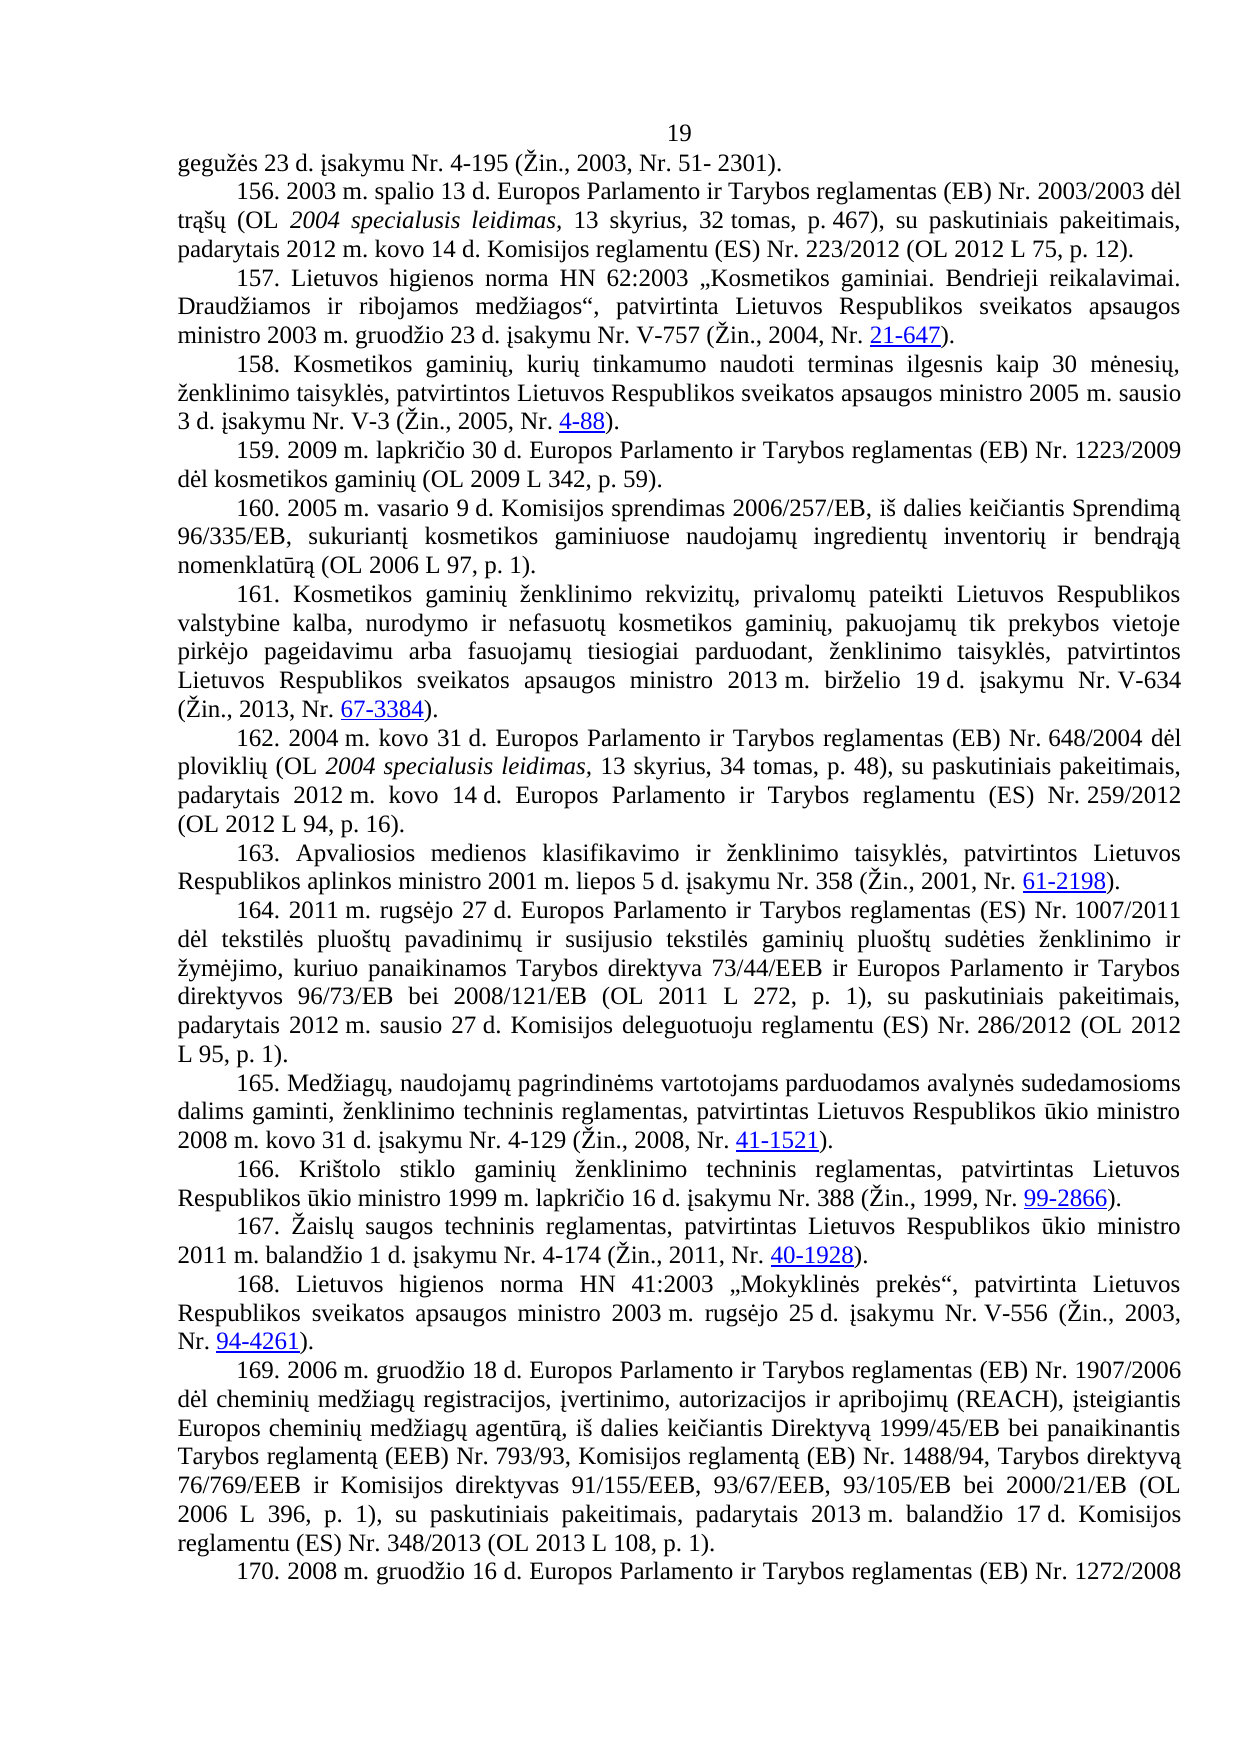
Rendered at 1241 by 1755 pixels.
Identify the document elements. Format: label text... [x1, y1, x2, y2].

text 170. 2008 m. gruodžio 16 d. Europos Parlamento ir Tarybos reglamentas (EB) Nr. 1272/2008 [177, 1556, 1181, 1585]
text 158. Kosmetikos gaminių, kurių tinkamumo naudoti terminas ilgesnis kaip 30 mėnesių, ženklinimo taisyklės, patvirtintos Lietuvos Respublikos sveikatos apsaugos ministro 2005 m. sausio 3 d. įsakymu Nr. V-3 (Žin., 2005, Nr. 4-88). [177, 349, 1181, 435]
text 156. 2003 m. spalio 13 d. Europos Parlamento ir Tarybos reglamentas (EB) Nr. 2003/2003 dėl trąšų (OL 2004 specialusis leidimas, 13 skyrius, 32 tomas, p. 467), su paskutiniais pakeitimais, padarytais 2012 m. kovo 14 d. Komisijos reglamentu (ES) Nr. 223/2012 (OL 2012 L 75, p. 12). [177, 176, 1181, 263]
text 157. Lietuvos higienos norma HN 62:2003 „Kosmetikos gaminiai. Bendrieji reikalavimai. Draudžiamos ir ribojamos medžiagos“, patvirtinta Lietuvos Respublikos sveikatos apsaugos ministro 2003 m. gruodžio 23 d. įsakymu Nr. V-757 (Žin., 2004, Nr. 21-647). [177, 263, 1181, 349]
text 165. Medžiagų, naudojamų pagrindinėms vartotojams parduodamos avalynės sudedamosioms dalims gaminti, ženklinimo techninis reglamentas, patvirtintas Lietuvos Respublikos ūkio ministro 2008 m. kovo 31 d. įsakymu Nr. 4-129 (Žin., 2008, Nr. 41-1521). [177, 1068, 1181, 1154]
text 159. 2009 m. lapkričio 30 d. Europos Parlamento ir Tarybos reglamentas (EB) Nr. 1223/2009 dėl kosmetikos gaminių (OL 2009 L 342, p. 59). [177, 435, 1181, 493]
text 161. Kosmetikos gaminių ženklinimo rekvizitų, privalomų pateikti Lietuvos Respublikos valstybine kalba, nurodymo ir nefasuotų kosmetikos gaminių, pakuojamų tik prekybos vietoje pirkėjo pageidavimu arba fasuojamų tiesiogiai parduodant, ženklinimo taisyklės, patvirtintos Lietuvos Respublikos sveikatos apsaugos ministro 2013 m. birželio 19 d. įsakymu Nr. V-634 (Žin., 2013, Nr. 67-3384). [177, 579, 1181, 723]
text 162. 2004 m. kovo 31 d. Europos Parlamento ir Tarybos reglamentas (EB) Nr. 648/2004 dėl ploviklių (OL 2004 specialusis leidimas, 13 skyrius, 34 tomas, p. 48), su paskutiniais pakeitimais, padarytais 2012 m. kovo 14 d. Europos Parlamento ir Tarybos reglamentu (ES) Nr. 259/2012 (OL 2012 L 94, p. 16). [177, 723, 1181, 838]
text 160. 2005 m. vasario 9 d. Komisijos sprendimas 2006/257/EB, iš dalies keičiantis Sprendimą 96/335/EB, sukuriantį kosmetikos gaminiuose naudojamų ingredientų inventorių ir bendrąją nomenklatūrą (OL 2006 L 97, p. 1). [177, 493, 1181, 579]
text 164. 2011 m. rugsėjo 27 d. Europos Parlamento ir Tarybos reglamentas (ES) Nr. 1007/2011 dėl tekstilės pluoštų pavadinimų ir susijusio tekstilės gaminių pluoštų sudėties ženklinimo ir žymėjimo, kuriuo panaikinamos Tarybos direktyva 73/44/EEB ir Europos Parlamento ir Tarybos direktyvos 96/73/EB bei 2008/121/EB (OL 2011 L 272, p. 1), su paskutiniais pakeitimais, padarytais 2012 m. sausio 27 d. Komisijos deleguotuoju reglamentu (ES) Nr. 286/2012 (OL 2012 L 95, p. 1). [177, 895, 1181, 1068]
text gegužės 23 d. įsakymu Nr. 4-195 (Žin., 2003, Nr. 51- 2301). [177, 148, 1181, 176]
text 167. Žaislų saugos techninis reglamentas, patvirtintas Lietuvos Respublikos ūkio ministro 2011 m. balandžio 1 d. įsakymu Nr. 4-174 (Žin., 2011, Nr. 40-1928). [177, 1211, 1181, 1269]
text 163. Apvaliosios medienos klasifikavimo ir ženklinimo taisyklės, patvirtintos Lietuvos Respublikos aplinkos ministro 2001 m. liepos 5 d. įsakymu Nr. 358 (Žin., 2001, Nr. 61-2198). [177, 838, 1181, 895]
text 169. 2006 m. gruodžio 18 d. Europos Parlamento ir Tarybos reglamentas (EB) Nr. 1907/2006 dėl cheminių medžiagų registracijos, įvertinimo, autorizacijos ir apribojimų (REACH), įsteigiantis Europos cheminių medžiagų agentūrą, iš dalies keičiantis Direktyvą 1999/45/EB bei panaikinantis Tarybos reglamentą (EEB) Nr. 793/93, Komisijos reglamentą (EB) Nr. 1488/94, Tarybos direktyvą 76/769/EEB ir Komisijos direktyvas 91/155/EEB, 93/67/EEB, 93/105/EB bei 2000/21/EB (OL 2006 L 396, p. 1), su paskutiniais pakeitimais, padarytais 2013 m. balandžio 17 d. Komisijos reglamentu (ES) Nr. 348/2013 (OL 2013 L 108, p. 1). [177, 1355, 1181, 1556]
text 168. Lietuvos higienos norma HN 41:2003 „Mokyklinės prekės“, patvirtinta Lietuvos Respublikos sveikatos apsaugos ministro 2003 m. rugsėjo 25 d. įsakymu Nr. V-556 (Žin., 2003, Nr. 94-4261). [177, 1269, 1181, 1355]
text 166. Krištolo stiklo gaminių ženklinimo techninis reglamentas, patvirtintas Lietuvos Respublikos ūkio ministro 1999 m. lapkričio 16 d. įsakymu Nr. 388 (Žin., 1999, Nr. 99-2866). [177, 1154, 1181, 1211]
